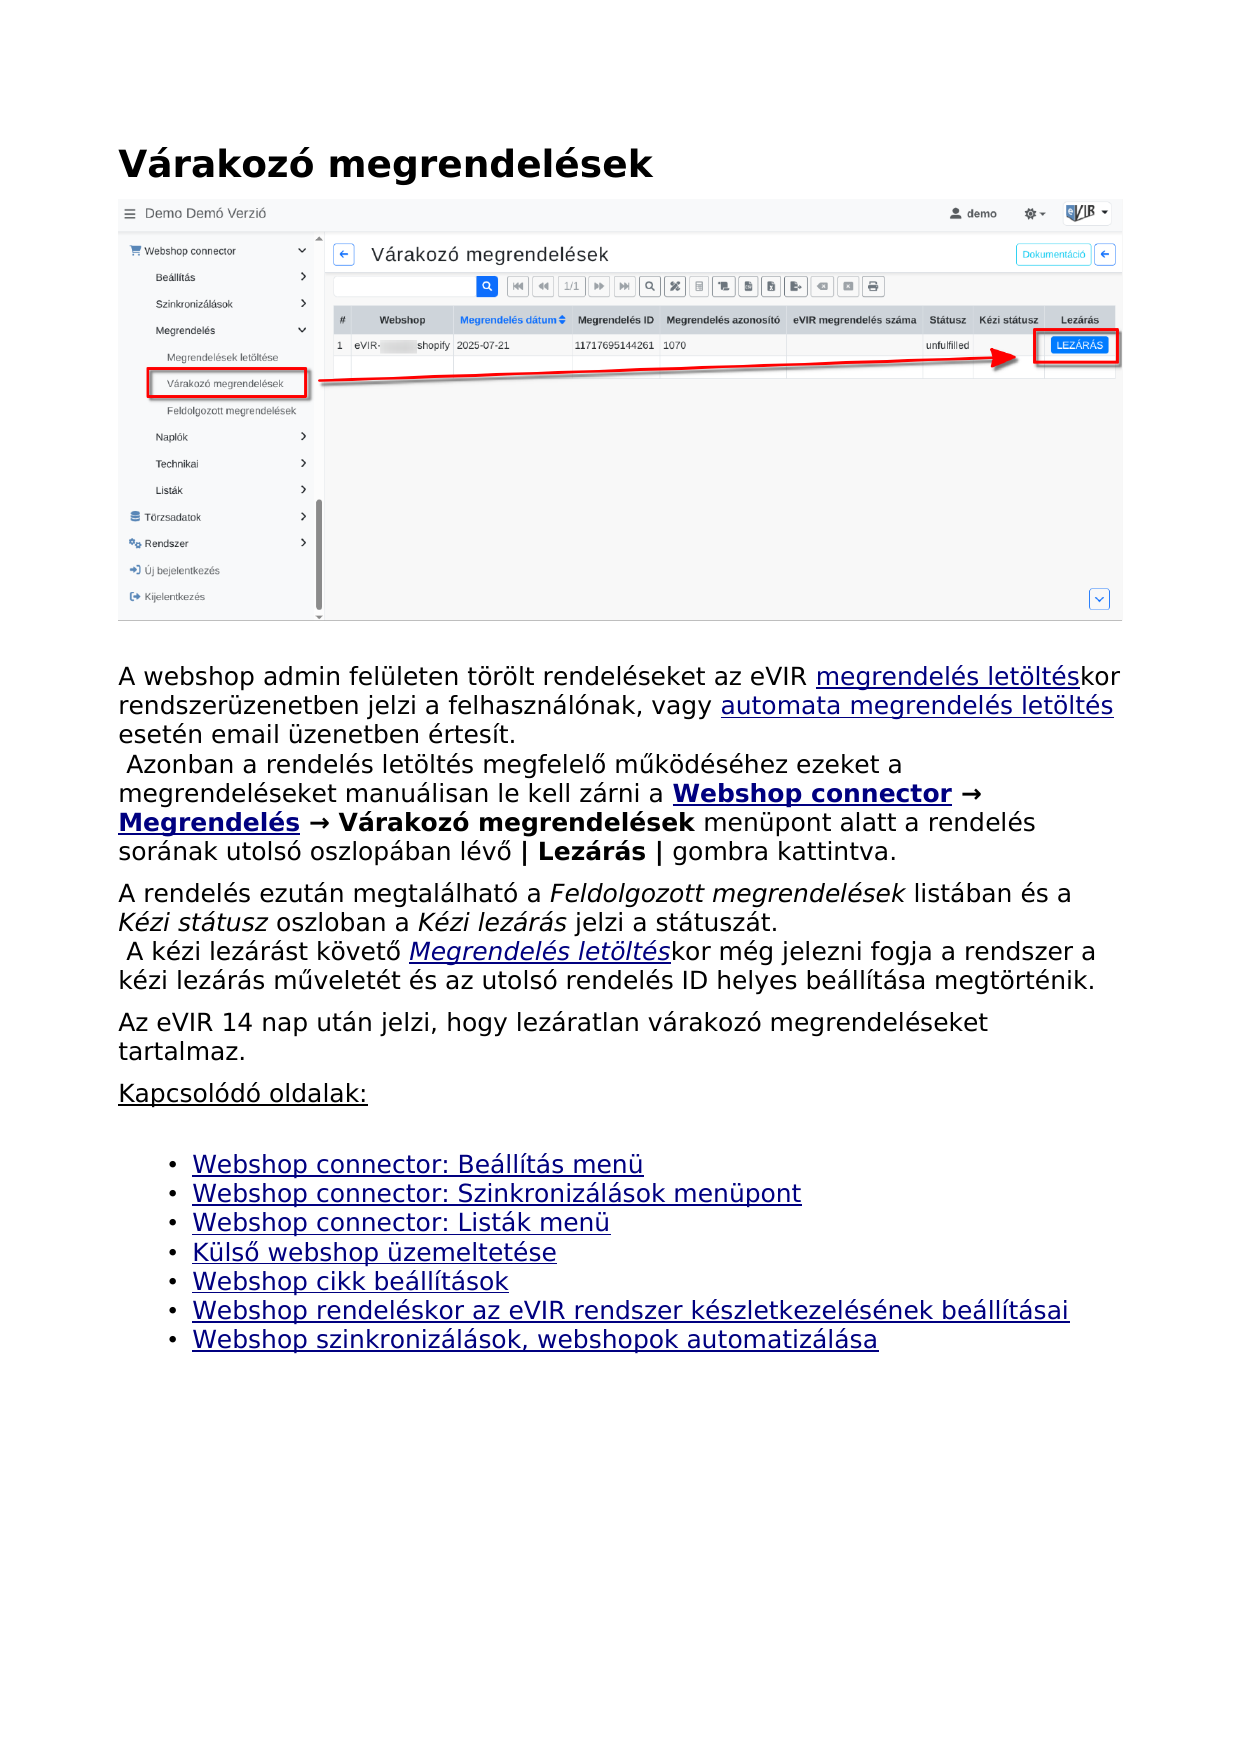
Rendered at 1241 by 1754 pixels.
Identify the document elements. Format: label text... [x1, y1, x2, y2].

list Webshop rendeléskor az eVIR rendszer készletkezelésének beállításai [177, 1296, 1122, 1325]
subtitle Várakozó megrendelések [118, 143, 1122, 187]
list Webshop connector: Beállítás menü [177, 1150, 1122, 1179]
text Az eVIR 14 nap után jelzi, hogy lezáratlan várakozó megrendeléseket tartalmaz. [118, 1008, 1122, 1067]
text A webshop admin felületen törölt rendeléseket az eVIR megrendelés letöltéskor rendszerüzenetben jelzi a felhasználónak, vagy automata megrendelés letöltés esetén email üzenetben értesít. Azonban a rendelés letöltés megfelelő működéséhez ezeket a megrendeléseket manuálisan le kell zárni a Webshop connector → Megrendelés → Várakozó megrendelések menüpont alatt a rendelés sorának utolsó oszlopában lévő | Lezárás | gombra kattintva. [118, 662, 1122, 867]
list Webshop cikk beállítások [177, 1267, 1122, 1296]
text A rendelés ezután megtalálható a Feldolgozott megrendelések listában és a Kézi státusz oszloban a Kézi lezárás jelzi a státuszát. A kézi lezárást követő Megrendelés letöltéskor még jelezni fogja a rendszer a kézi lezárás műveletét és az utolsó rendelés ID helyes beállítása megtörténik. [118, 879, 1122, 996]
list Külső webshop üzemeltetése [177, 1238, 1122, 1267]
picture [118, 199, 1123, 621]
list Webshop szinkronizálások, webshopok automatizálása [177, 1325, 1122, 1354]
list Webshop connector: Szinkronizálások menüpont [177, 1179, 1122, 1208]
text Kapcsolódó oldalak: [118, 1079, 1122, 1108]
list Webshop connector: Listák menü [177, 1208, 1122, 1238]
